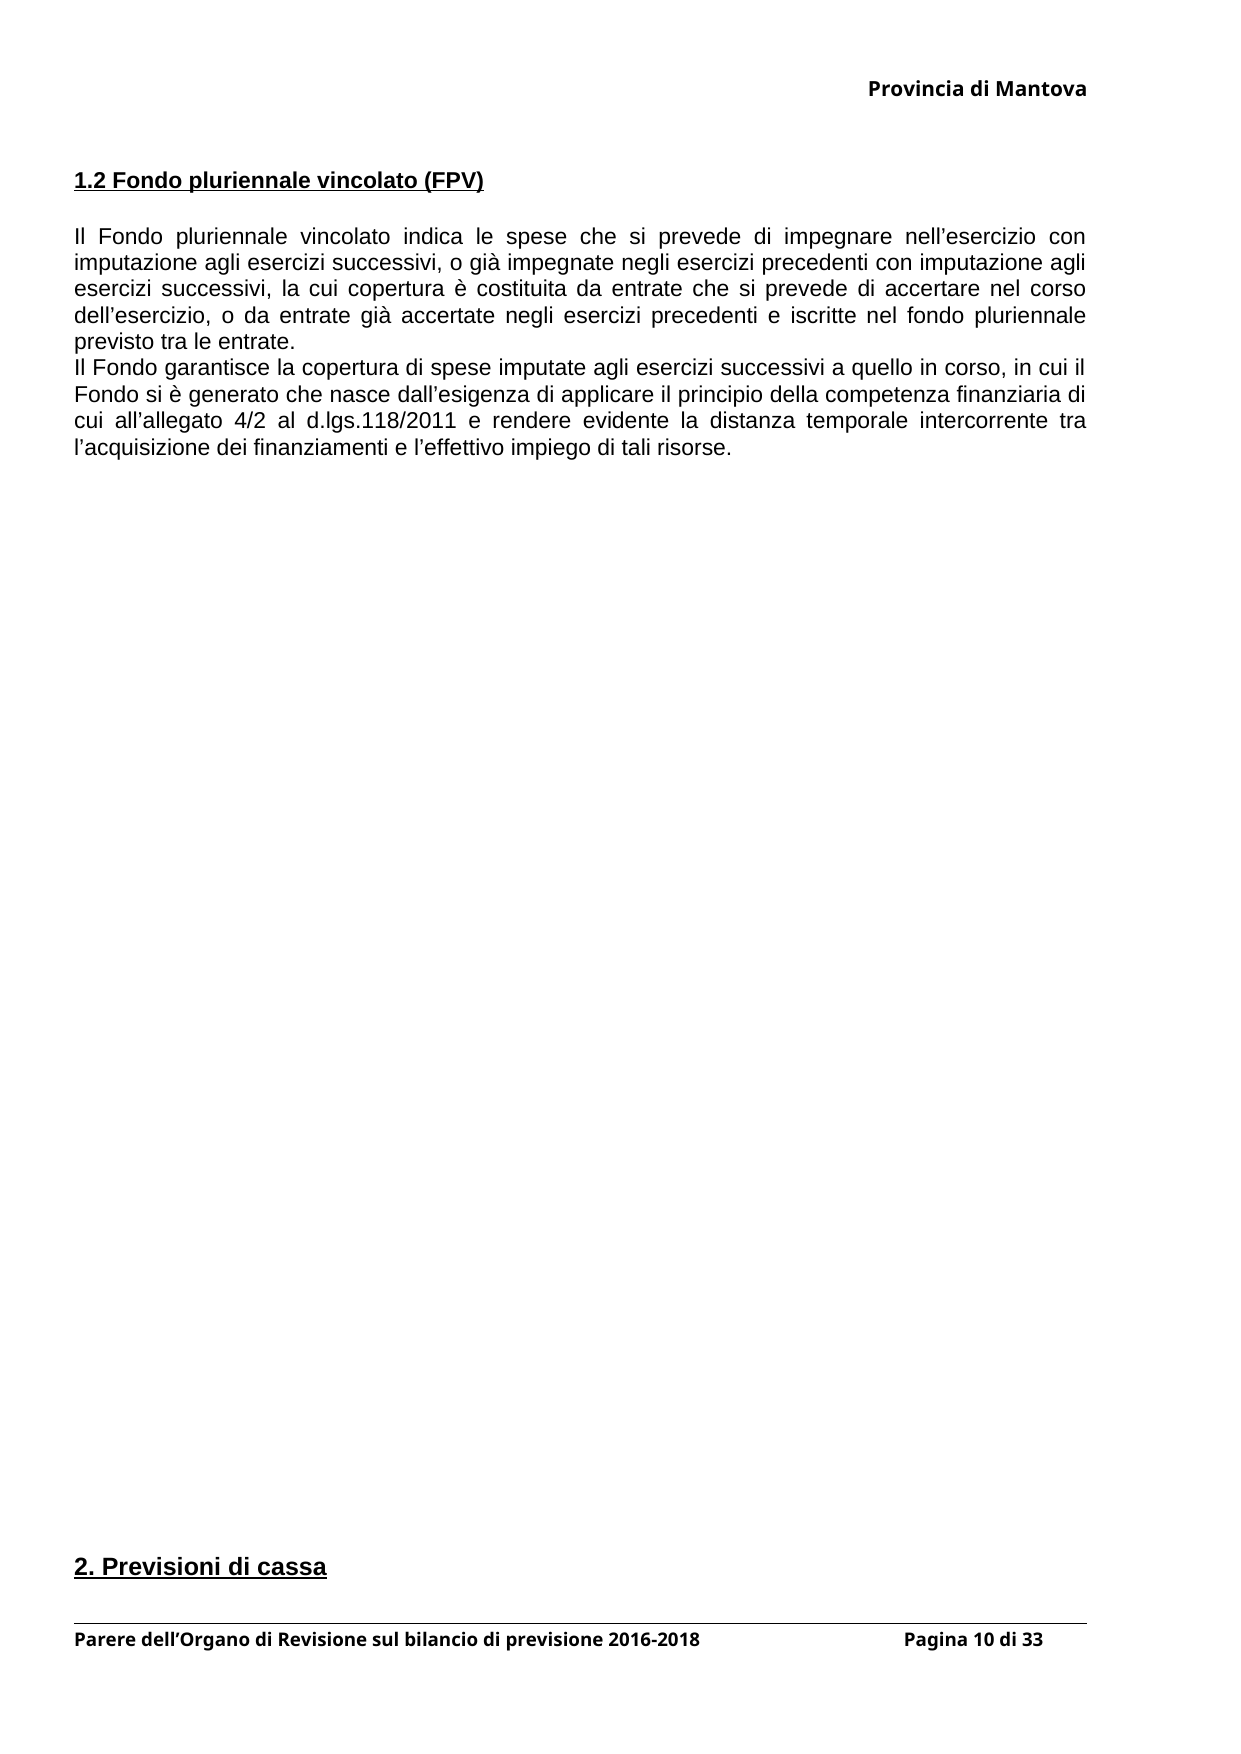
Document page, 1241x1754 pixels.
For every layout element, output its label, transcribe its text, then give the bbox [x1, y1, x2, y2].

text 1.2 Fondo pluriennale vincolato (FPV) [74, 167, 1087, 194]
subtitle 2. Previsioni di cassa [74, 1552, 1087, 1581]
text Il Fondo garantisce la copertura di spese imputate agli esercizi successivi a quello in corso, in cui il Fondo si è generato che nasce dall’esigenza di applicare il principio della competenza finanziaria di cui all’allegato 4/2 al d.lgs.118/2011 e rendere evidente la distanza temporale intercorrente tra l’acquisizione dei finanziamenti e l’effettivo impiego di tali risorse. [74, 354, 1087, 460]
text Il Fondo pluriennale vincolato indica le spese che si prevede di impegnare nell’esercizio con imputazione agli esercizi successivi, o già impegnate negli esercizi precedenti con imputazione agli esercizi successivi, la cui copertura è costituita da entrate che si prevede di accertare nel corso dell’esercizio, o da entrate già accertate negli esercizi precedenti e iscritte nel fondo pluriennale previsto tra le entrate. [74, 223, 1087, 354]
